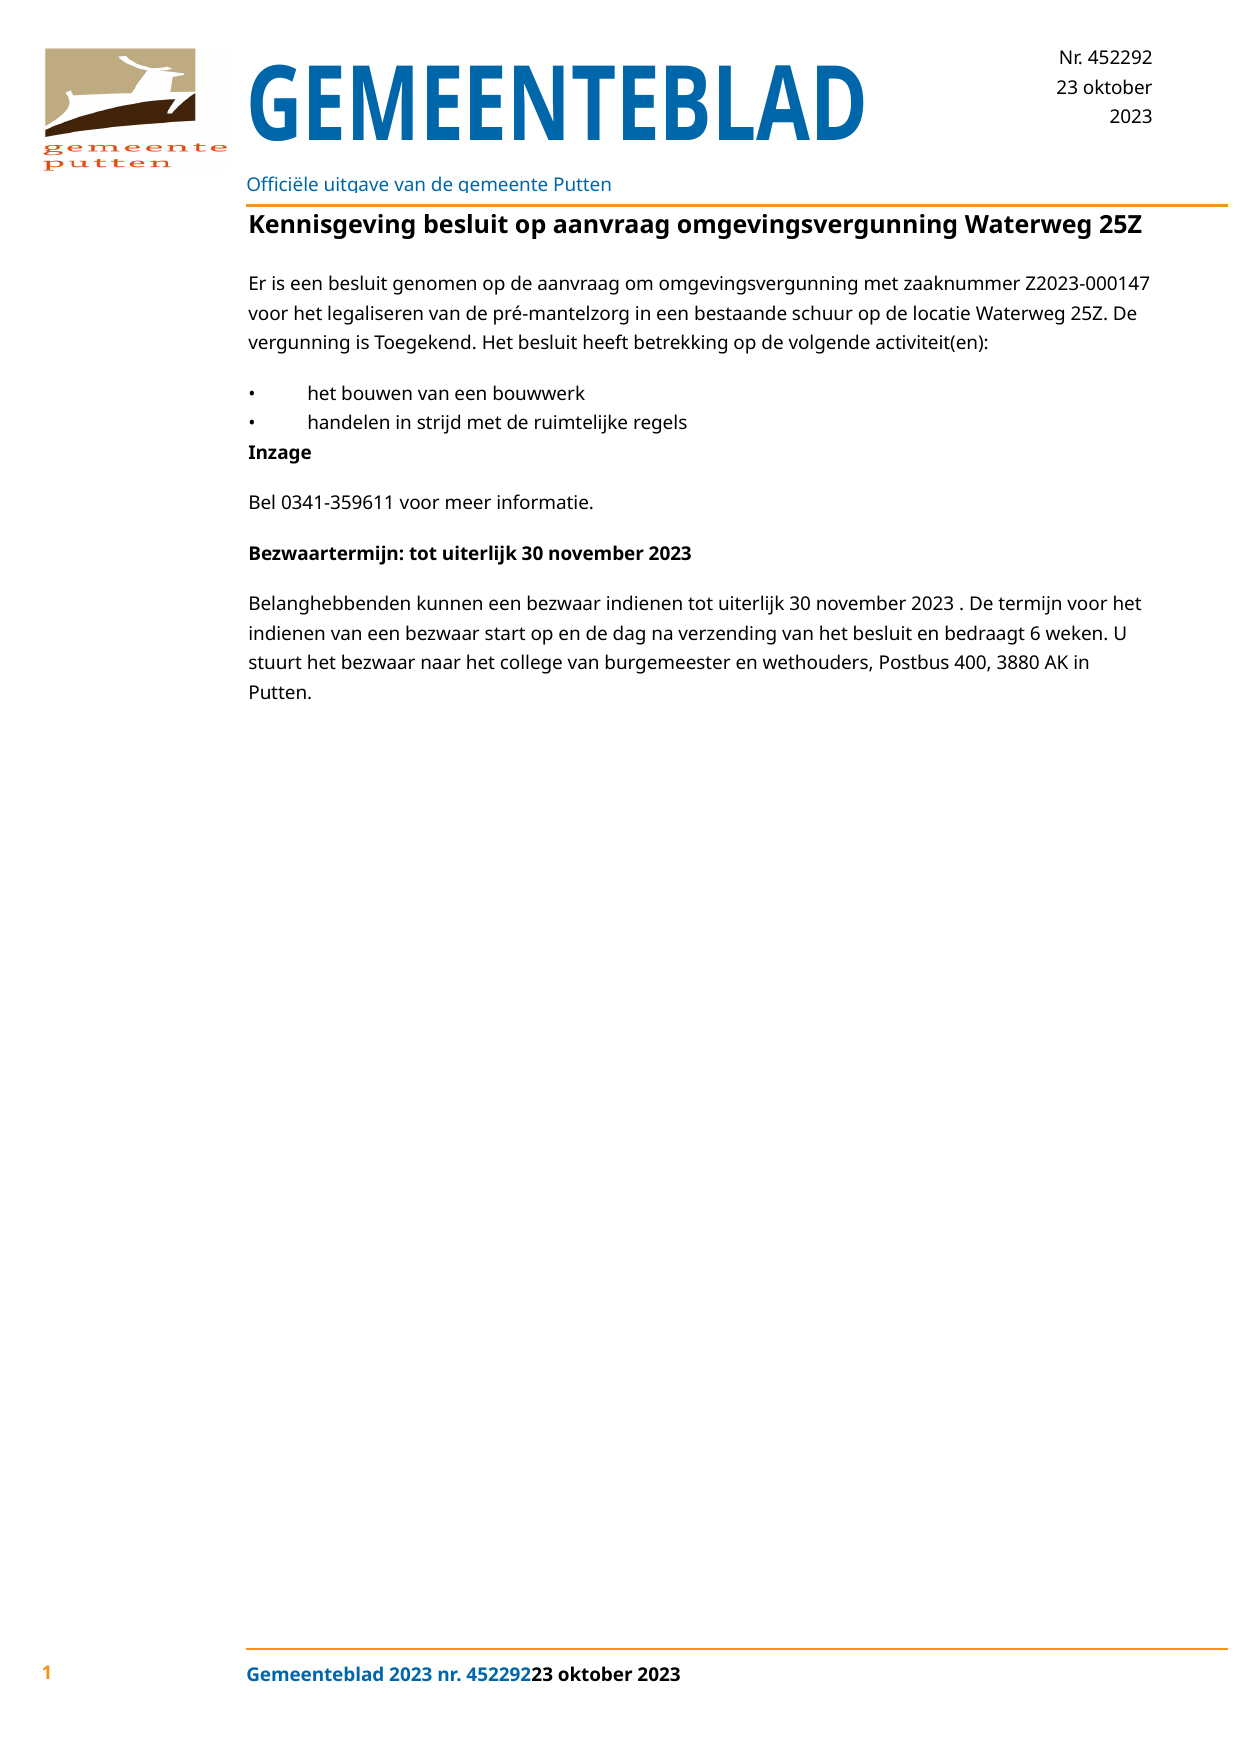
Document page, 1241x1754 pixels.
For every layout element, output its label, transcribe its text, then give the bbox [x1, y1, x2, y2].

list het bouwen van een bouwwerk [248, 380, 1152, 406]
text Bezwaartermijn: tot uiterlijk 30 november 2023 [248, 540, 1152, 566]
picture [41, 47, 231, 172]
text Bel 0341-359611 voor meer informatie. [248, 489, 1152, 515]
text Kennisgeving besluit op aanvraag omgevingsvergunning Waterweg 25Z [248, 207, 1152, 241]
text Er is een besluit genomen op de aanvraag om omgevingsvergunning met zaaknummer Z2023-000147 voor het legaliseren van de pré-mantelzorg in een bestaande schuur op de locatie Waterweg 25Z. De vergunning is Toegekend. Het besluit heeft betrekking op de volgende activiteit(en): [248, 270, 1152, 355]
text Inzage [248, 439, 1152, 465]
list handelen in strijd met de ruimtelijke regels [248, 409, 1152, 435]
text Belanghebbenden kunnen een bezwaar indienen tot uiterlijk 30 november 2023 . De termijn voor het indienen van een bezwaar start op en de dag na verzending van het besluit en bedraagt 6 weken. U stuurt het bezwaar naar het college van burgemeester en wethouders, Postbus 400, 3880 AK in Putten. [248, 590, 1152, 705]
